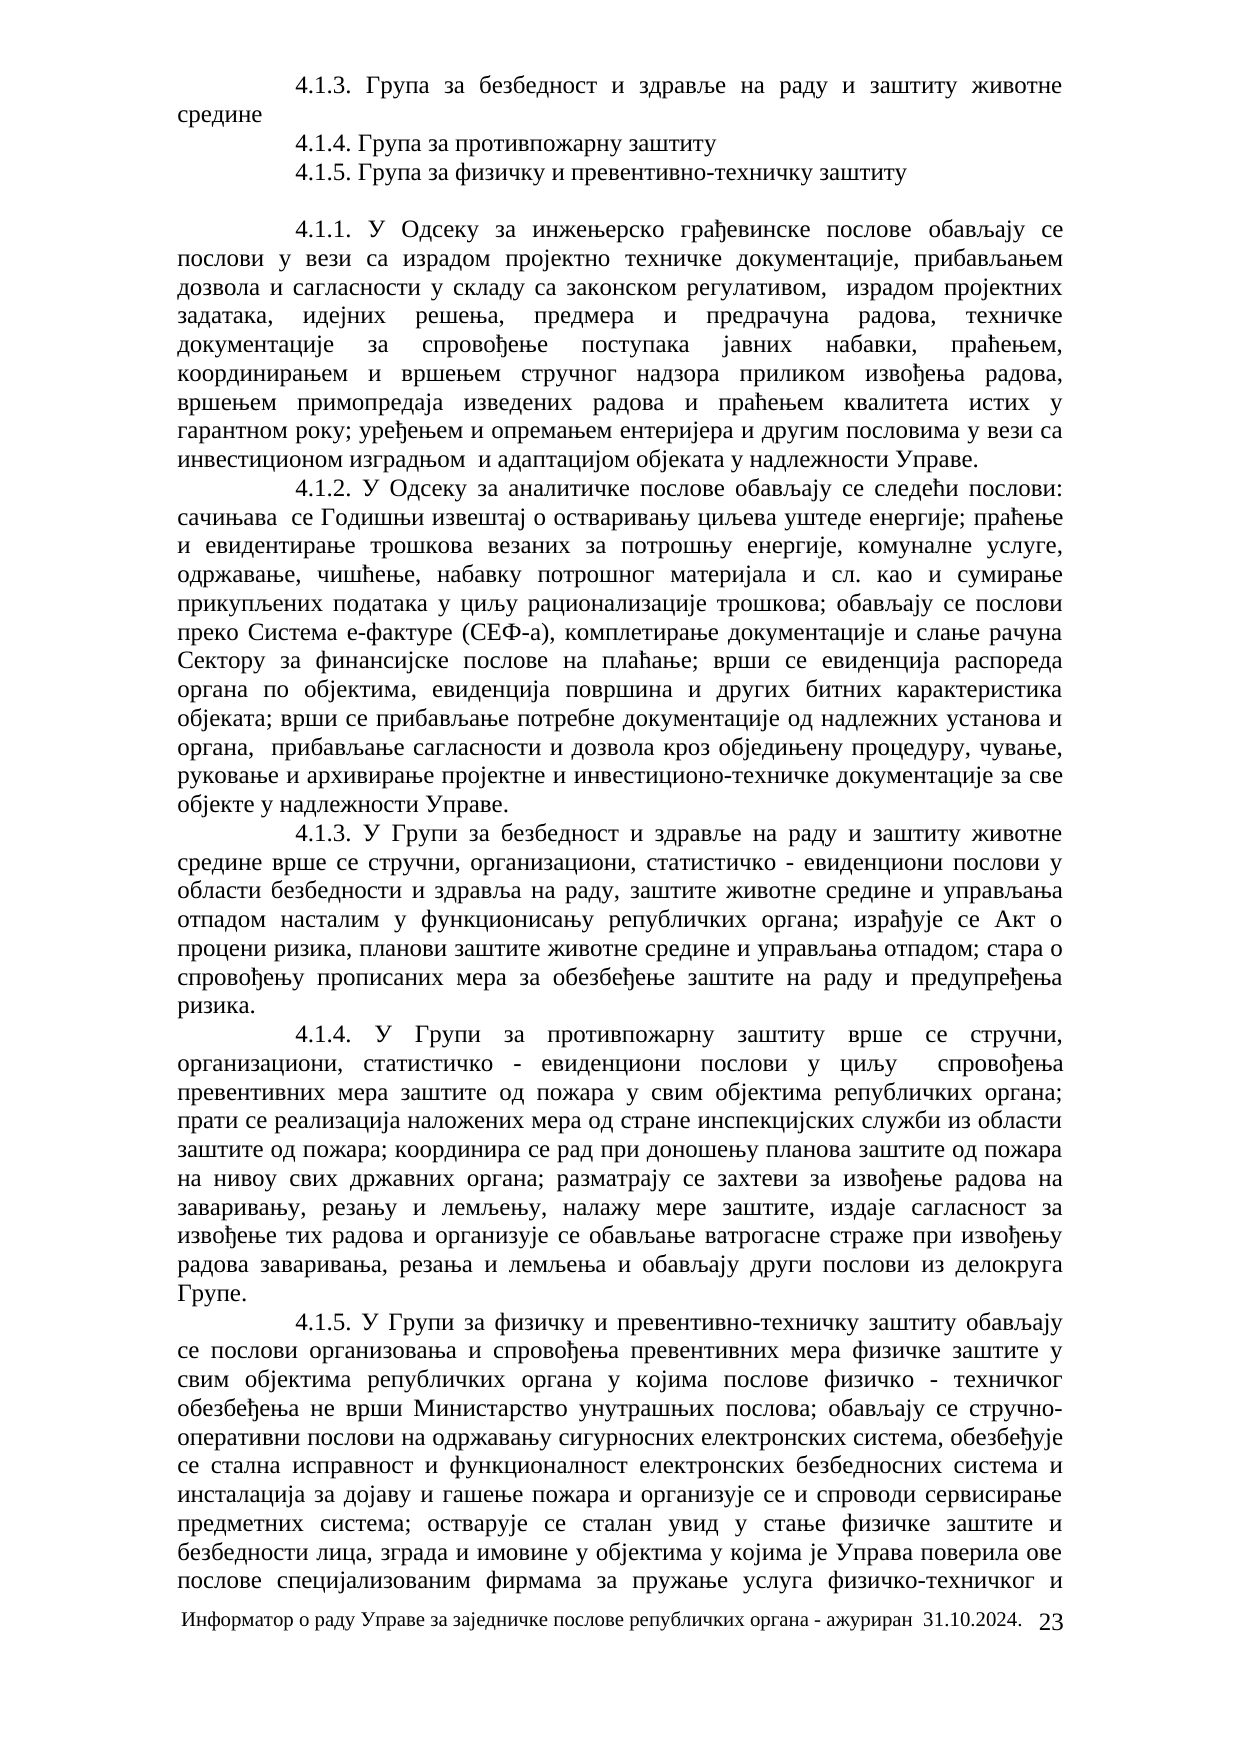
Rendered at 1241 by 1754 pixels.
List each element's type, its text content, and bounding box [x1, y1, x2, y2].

text 4.1.5. У Групи за физичку и превентивно-техничку заштиту обављају се послови организовања и спровођења превентивних мера физичке заштите у свим објектима републичких органа у којима послове физичко - техничког обезбеђења не врши Министарство унутрашњих послова; обављају се стручно-оперативни послови на одржавању сигурносних електронских система, обезбеђује се стална исправност и функционалност електронских безбедносних система и инсталација за дојаву и гашење пожара и организује се и спроводи сервисирање предметних система; остварује се сталан увид у стање физичке заштите и безбедности лица, зграда и имовине у објектима у којима је Управа поверила ове послове специјализованим фирмама за пружање услуга физичко-техничког и [177, 1307, 1063, 1594]
text 4.1.4. Група за противпожарну заштиту [177, 128, 1063, 157]
text 4.1.1. У Одсеку за инжењерско грађевинске послове обављају се послови у вези са израдом пројектно техничке документације, прибављањем дозвола и сагласности у складу са законском регулативом, израдом пројектних задатака, идејних решења, предмера и предрачуна радова, техничке документације за спровођење поступака јавних набавки, праћењем, координирањем и вршењем стручног надзора приликом извођења радова, вршењем примопредаја изведених радова и праћењем квалитета истих у гарантном року; уређењем и опремањем ентеријера и другим пословима у вези са инвестиционом изградњом и адаптацијом објеката у надлежности Управе. [177, 214, 1063, 473]
text 4.1.4. У Групи за противпожарну заштиту врше се стручни, организациони, статистичко - евиденциони послови у циљу спровођења превентивних мера заштите од пожара у свим објектима републичких органа; прати се реализација наложених мера од стране инспекцијских служби из области заштите од пожара; координира се рад при доношењу планова заштите од пожара на нивоу свих државних органа; разматрају се захтеви за извођење радова на заваривању, резању и лемљењу, налажу мере заштите, издаје сагласност за извођење тих радова и организује се обављање ватрогасне страже при извођењу радова заваривања, резања и лемљења и обављају други послови из делокруга Групе. [177, 1019, 1063, 1307]
text 4.1.5. Група за физичку и превентивно-техничку заштиту [177, 157, 1063, 186]
text 4.1.2. У Одсеку за аналитичке послове обављају се следећи послови: сачињава се Годишњи извештај о остваривању циљева уштеде енергије; праћење и евидентирање трошкова везаних за потрошњу енергије, комуналне услуге, одржавање, чишћење, набавку потрошног материјала и сл. као и сумирање прикупљених података у циљу рационализације трошкова; обављају се послови преко Система е-фактуре (СЕФ-а), комплетирање документације и слање рачуна Сектору за финансијске послове на плаћање; врши се евиденција распореда органа по објектима, евиденција површина и других битних карактеристика објеката; врши се прибављање потребне документације од надлежних установа и органа, прибављање сагласности и дозвола кроз обједињену процедуру, чување, руковање и архивирање пројектне и инвестиционо-техничке документације за све објекте у надлежности Управе. [177, 473, 1063, 818]
text 4.1.3. У Групи за безбедност и здравље на раду и заштиту животне средине врше се стручни, организациони, статистичко - евиденциони послови у области безбедности и здравља на раду, заштите животне средине и управљања отпадом насталим у функционисању републичких органа; израђује се Акт о процени ризика, планови заштите животне средине и управљања отпадом; стара о спровођењу прописаних мера за обезбеђење заштите на раду и предупређења ризика. [177, 818, 1063, 1019]
text 4.1.3. Група за безбедност и здравље на раду и заштиту животне средине [177, 71, 1063, 128]
